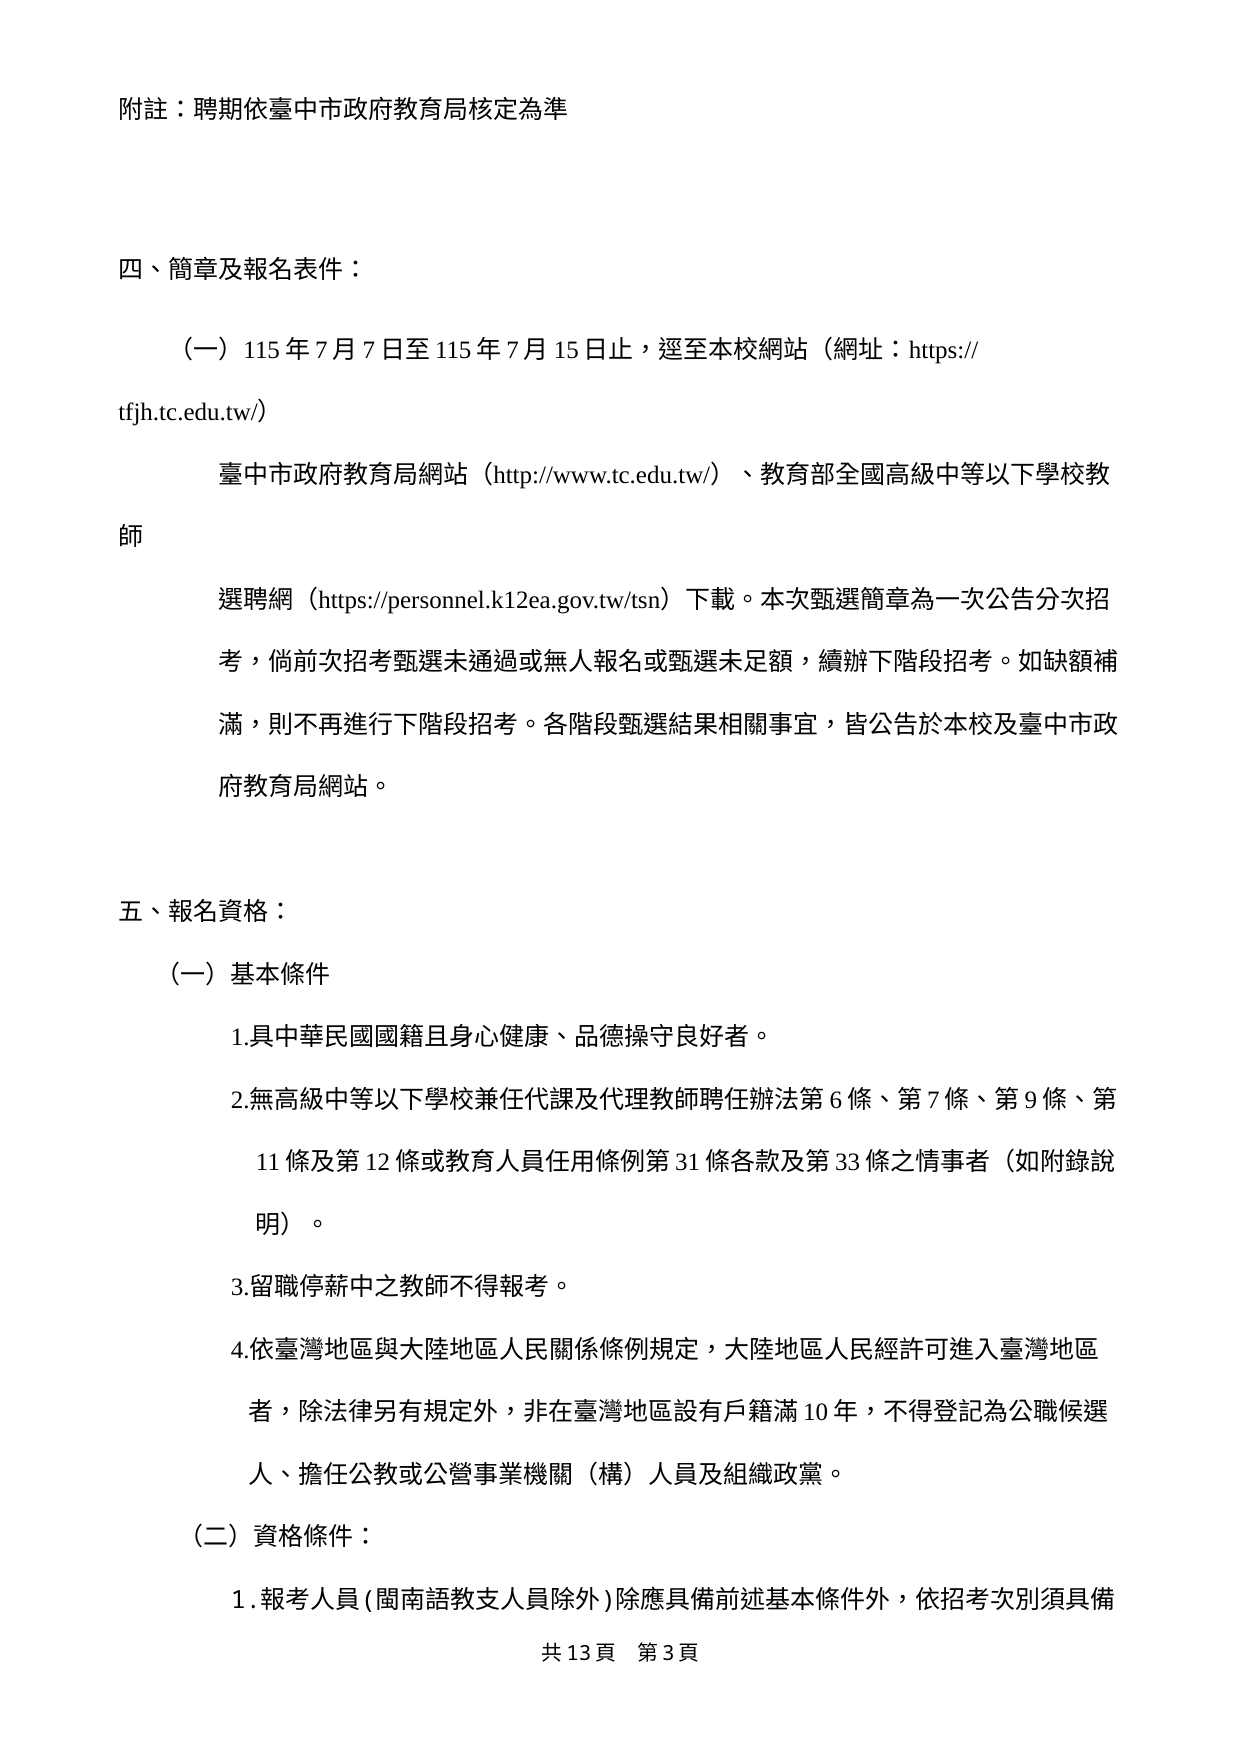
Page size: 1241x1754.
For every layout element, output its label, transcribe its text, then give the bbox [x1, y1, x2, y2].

text （二）資格條件： [178, 1493, 1122, 1556]
text 考，倘前次招考甄選未通過或無人報名或甄選未足額，續辦下階段招考。如缺額補 [118, 618, 1122, 681]
text （一）115年7月7日至115年7月15日止，逕至本校網站（網址：https://tfjh.tc.edu.tw/） [118, 306, 1122, 431]
text 府教育局網站。 [118, 743, 1122, 806]
text 五、報名資格： [118, 868, 1122, 931]
text 人、擔任公教或公營事業機關（構）人員及組織政黨。 [206, 1431, 1122, 1493]
text 臺中市政府教育局網站（http://www.tc.edu.tw/）、教育部全國高級中等以下學校教師 [118, 431, 1122, 556]
text 3.留職停薪中之教師不得報考。 [206, 1243, 1122, 1306]
text 4.依臺灣地區與大陸地區人民關係條例規定，大陸地區人民經許可進入臺灣地區 [206, 1306, 1122, 1368]
text 四、簡章及報名表件： [118, 226, 1122, 288]
text 1.具中華民國國籍且身心健康、品德操守良好者。 [206, 993, 1122, 1056]
text 11條及第12條或教育人員任用條例第31條各款及第33條之情事者（如附錄說 [206, 1118, 1122, 1181]
text 2.無高級中等以下學校兼任代課及代理教師聘任辦法第6條、第7條、第9條、第 [206, 1056, 1122, 1118]
text 明）。 [206, 1181, 1122, 1243]
text （一）基本條件 [156, 931, 1122, 993]
text 滿，則不再進行下階段招考。各階段甄選結果相關事宜，皆公告於本校及臺中市政 [118, 681, 1122, 743]
text 附註：聘期依臺中市政府教育局核定為準 [118, 66, 1122, 129]
text 1.報考人員(閩南語教支人員除外)除應具備前述基本條件外，依招考次別須具備 [231, 1556, 1122, 1618]
text 選聘網（https://personnel.k12ea.gov.tw/tsn）下載。本次甄選簡章為一次公告分次招 [118, 556, 1122, 618]
text 者，除法律另有規定外，非在臺灣地區設有戶籍滿10年，不得登記為公職候選 [206, 1368, 1122, 1431]
